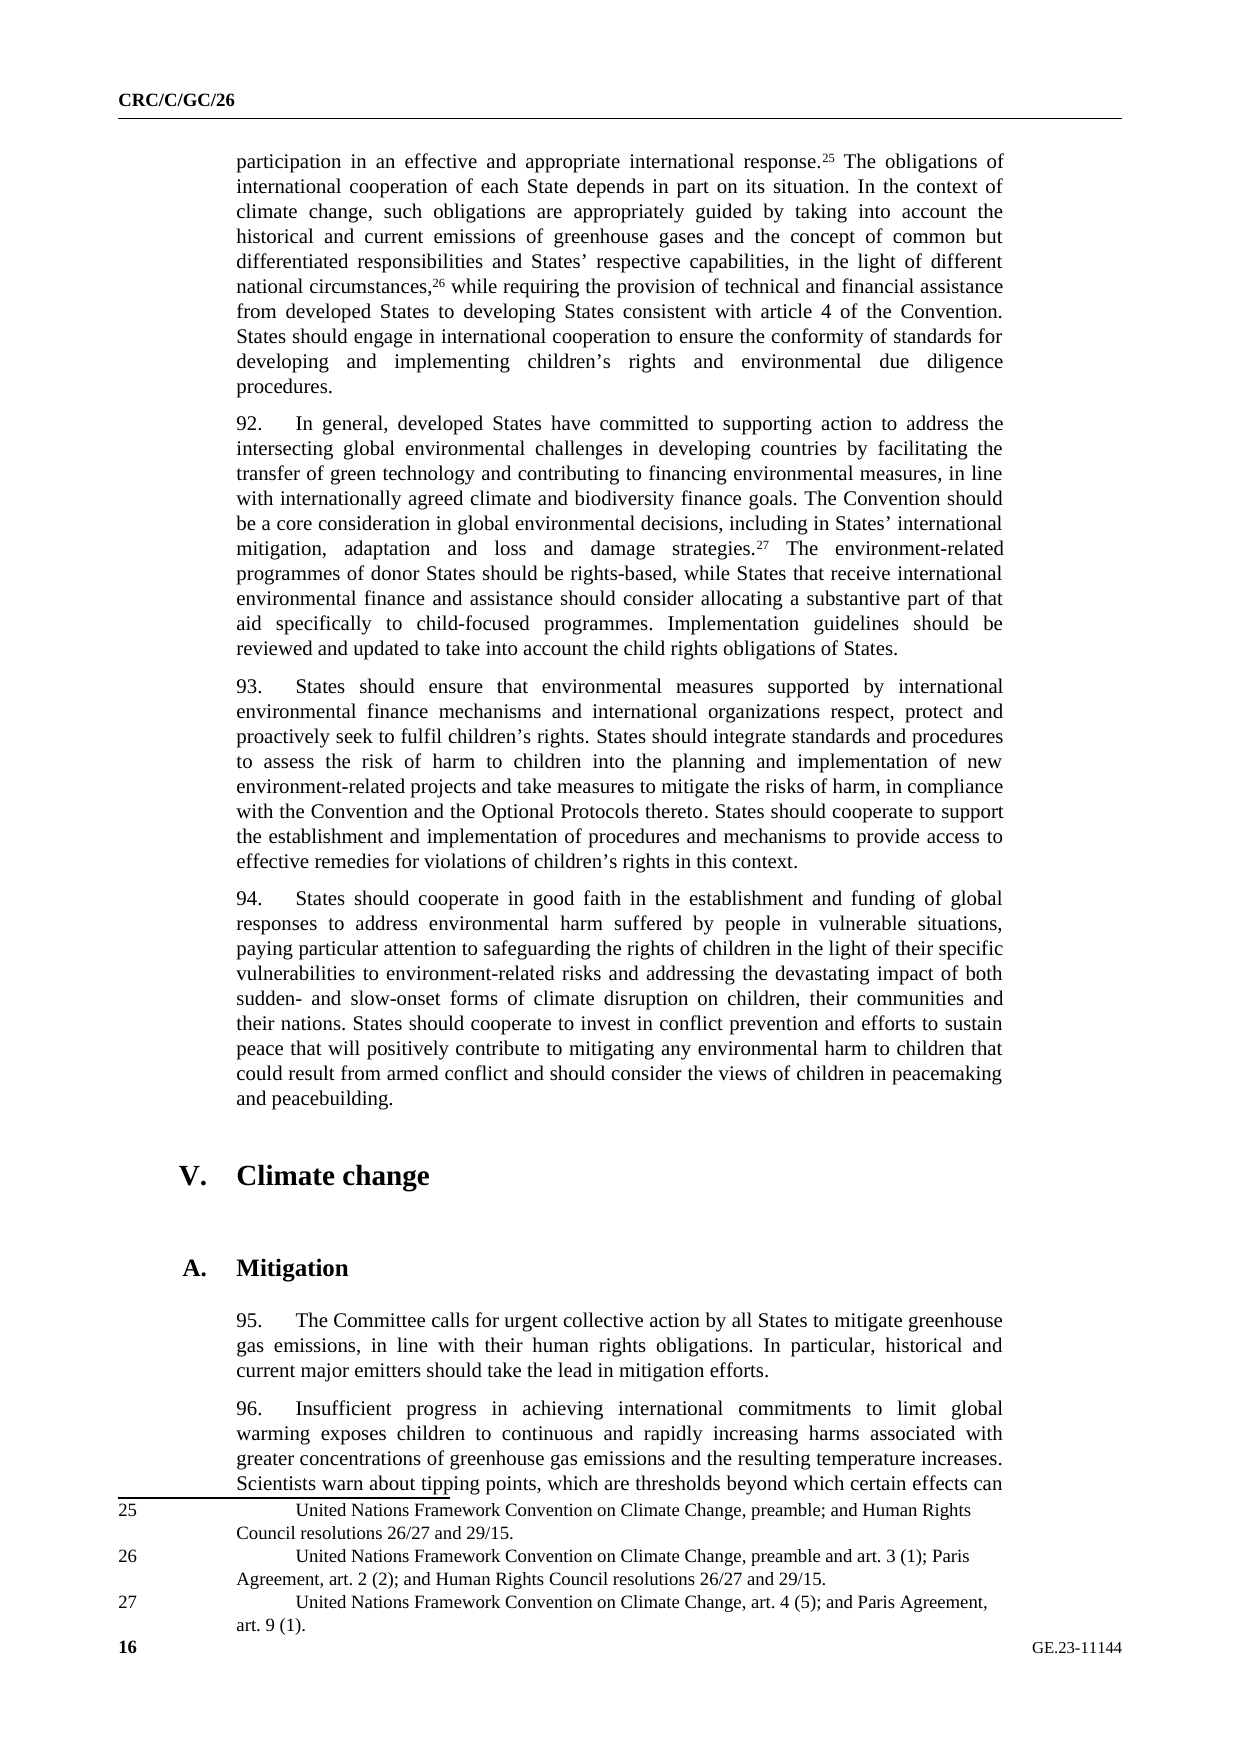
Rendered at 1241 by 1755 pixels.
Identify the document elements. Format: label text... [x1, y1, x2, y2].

text 94. States should cooperate in good faith in the establishment and funding of global responses to address environmental harm suffered by people in vulnerable situations, paying particular attention to safeguarding the rights of children in the light of their specific vulnerabilities to environment-related risks and addressing the devastating impact of both sudden- and slow-onset forms of climate disruption on children, their communities and their nations. States should cooperate to invest in conflict prevention and efforts to sustain peace that will positively contribute to mitigating any environmental harm to children that could result from armed conflict and should consider the views of children in peacemaking and peacebuilding. [236, 885, 1004, 1110]
subtitle A. Mitigation [118, 1254, 1004, 1282]
subtitle V. Climate change [118, 1160, 1004, 1191]
text 93. States should ensure that environmental measures supported by international environmental finance mechanisms and international organizations respect, protect and proactively seek to fulfil children’s rights. States should integrate standards and procedures to assess the risk of harm to children into the planning and implementation of new environment-related projects and take measures to mitigate the risks of harm, in compliance with the Convention and the Optional Protocols thereto. States should cooperate to support the establishment and implementation of procedures and mechanisms to provide access to effective remedies for violations of children’s rights in this context. [236, 673, 1004, 873]
text 92. In general, developed States have committed to supporting action to address the intersecting global environmental challenges in developing countries by facilitating the transfer of green technology and contributing to financing environmental measures, in line with internationally agreed climate and biodiversity finance goals. The Convention should be a core consideration in global environmental decisions, including in States’ international mitigation, adaptation and loss and damage strategies. The environment-related programmes of donor States should be rights-based, while States that receive international environmental finance and assistance should consider allocating a substantive part of that aid specifically to child-focused programmes. Implementation guidelines should be reviewed and updated to take into account the child rights obligations of States. [236, 410, 1004, 660]
text participation in an effective and appropriate international response. The obligations of international cooperation of each State depends in part on its situation. In the context of climate change, such obligations are appropriately guided by taking into account the historical and current emissions of greenhouse gases and the concept of common but differentiated responsibilities and States’ respective capabilities, in the light of different national circumstances, while requiring the provision of technical and financial assistance from developed States to developing States consistent with article 4 of the Convention. States should engage in international cooperation to ensure the conformity of standards for developing and implementing children’s rights and environmental due diligence procedures. [236, 148, 1004, 398]
text United Nations Framework Convention on Climate Change, preamble and art. 3 (1); Paris Agreement, art. 2 (2); and Human Rights Council resolutions 26/27 and 29/15. [118, 1544, 1004, 1590]
text 96. Insufficient progress in achieving international commitments to limit global warming exposes children to continuous and rapidly increasing harms associated with greater concentrations of greenhouse gas emissions and the resulting temperature increases. Scientists warn about tipping points, which are thresholds beyond which certain effects can [236, 1394, 1004, 1494]
text United Nations Framework Convention on Climate Change, art. 4 (5); and Paris Agreement, art. 9 (1). [118, 1590, 1004, 1636]
text United Nations Framework Convention on Climate Change, preamble; and Human Rights Council resolutions 26/27 and 29/15. [118, 1498, 1004, 1544]
text 95. The Committee calls for urgent collective action by all States to mitigate greenhouse gas emissions, in line with their human rights obligations. In particular, historical and current major emitters should take the lead in mitigation efforts. [236, 1307, 1004, 1382]
